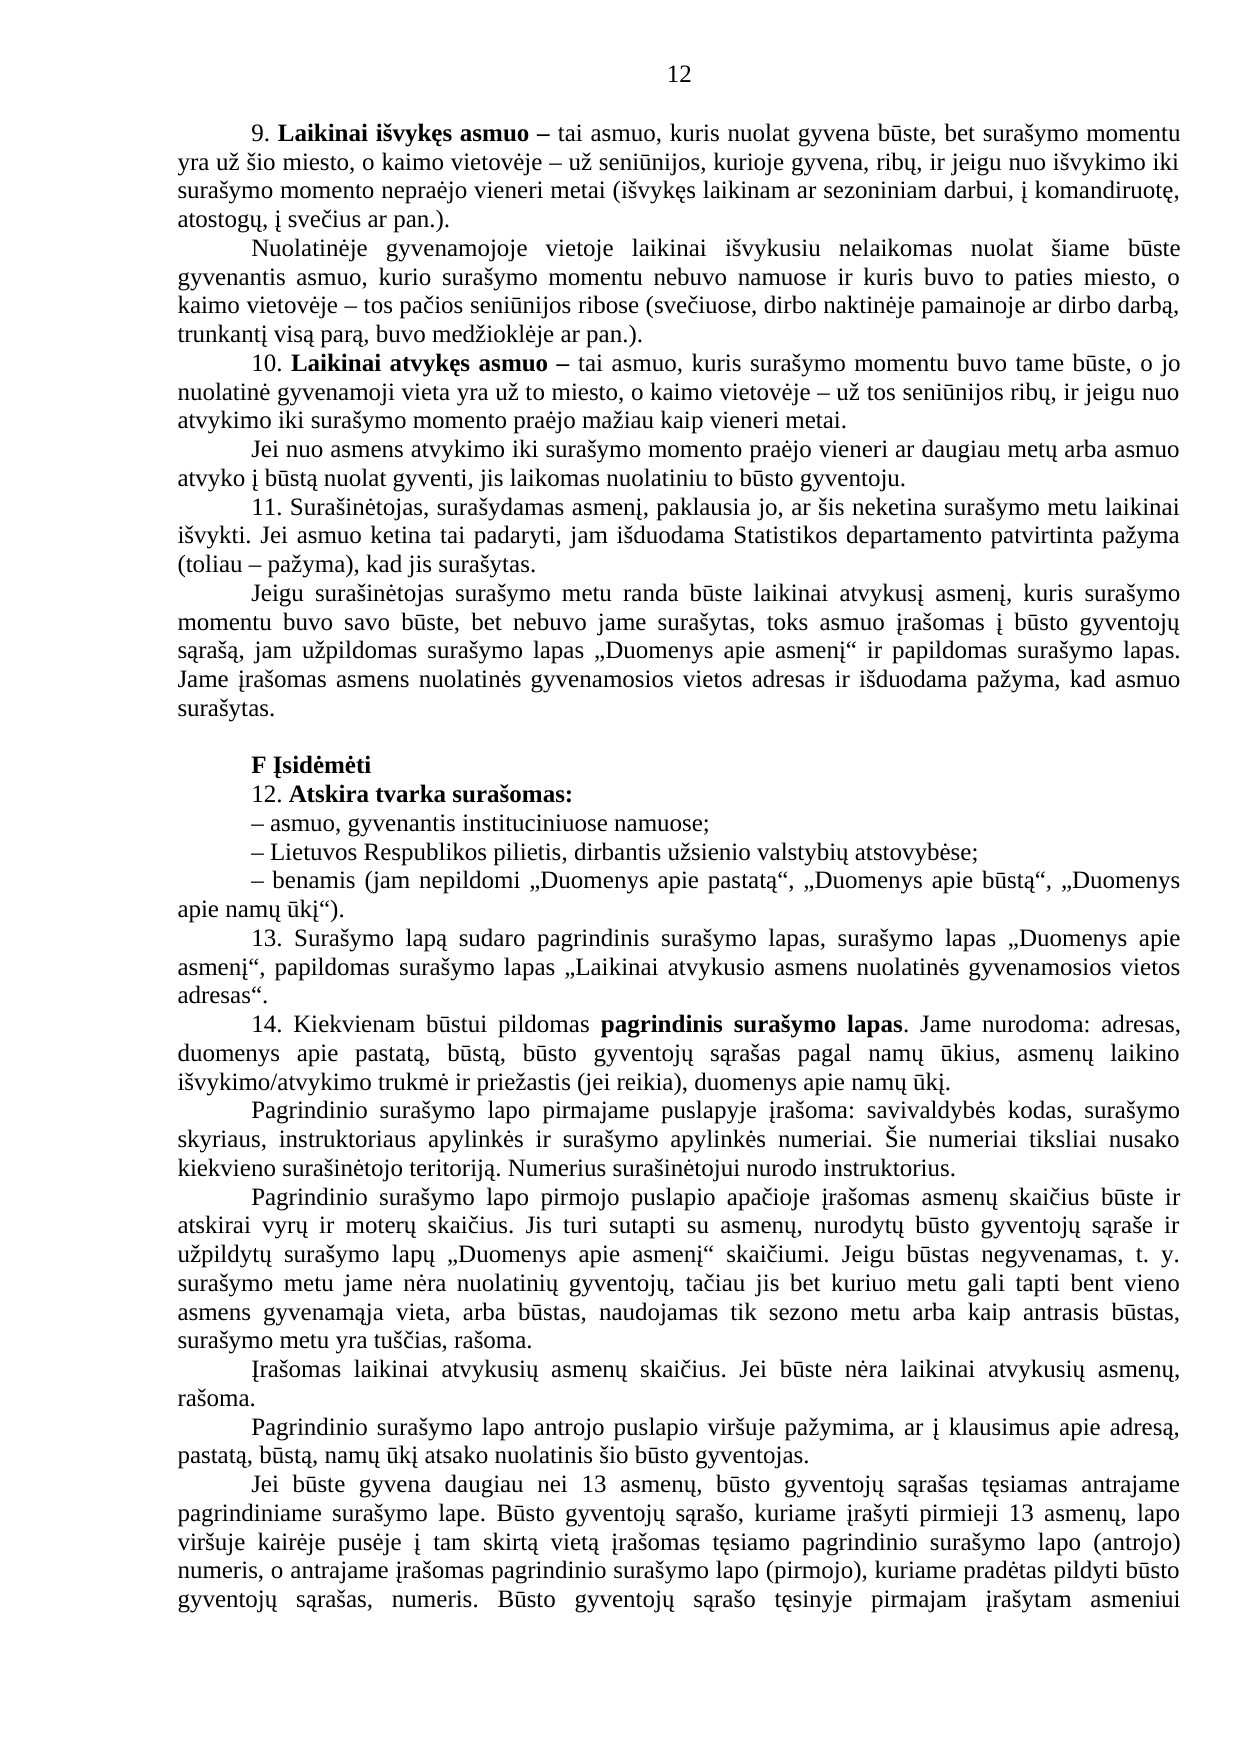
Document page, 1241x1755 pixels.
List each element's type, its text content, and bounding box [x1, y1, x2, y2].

text Pagrindinio surašymo lapo pirmojo puslapio apačioje įrašomas asmenų skaičius būste ir atskirai vyrų ir moterų skaičius. Jis turi sutapti su asmenų, nurodytų būsto gyventojų sąraše ir užpildytų surašymo lapų „Duomenys apie asmenį“ skaičiumi. Jeigu būstas negyvenamas, t. y. surašymo metu jame nėra nuolatinių gyventojų, tačiau jis bet kuriuo metu gali tapti bent vieno asmens gyvenamąja vieta, arba būstas, naudojamas tik sezono metu arba kaip antrasis būstas, surašymo metu yra tuščias, rašoma. [177, 1182, 1181, 1354]
text Pagrindinio surašymo lapo pirmajame puslapyje įrašoma: savivaldybės kodas, surašymo skyriaus, instruktoriaus apylinkės ir surašymo apylinkės numeriai. Šie numeriai tiksliai nusako kiekvieno surašinėtojo teritoriją. Numerius surašinėtojui nurodo instruktorius. [177, 1096, 1181, 1182]
text 12. Atskira tvarka surašomas: [177, 779, 1181, 808]
text – benamis (jam nepildomi „Duomenys apie pastatą“, „Duomenys apie būstą“, „Duomenys apie namų ūkį“). [177, 866, 1181, 923]
text 14. Kiekvienam būstui pildomas pagrindinis surašymo lapas. Jame nurodoma: adresas, duomenys apie pastatą, būstą, būsto gyventojų sąrašas pagal namų ūkius, asmenų laikino išvykimo/atvykimo trukmė ir priežastis (jei reikia), duomenys apie namų ūkį. [177, 1009, 1181, 1096]
text – Lietuvos Respublikos pilietis, dirbantis užsienio valstybių atstovybėse; [177, 837, 1181, 866]
text 11. Surašinėtojas, surašydamas asmenį, paklausia jo, ar šis neketina surašymo metu laikinai išvykti. Jei asmuo ketina tai padaryti, jam išduodama Statistikos departamento patvirtinta pažyma (toliau – pažyma), kad jis surašytas. [177, 492, 1181, 578]
text Nuolatinėje gyvenamojoje vietoje laikinai išvykusiu nelaikomas nuolat šiame būste gyvenantis asmuo, kurio surašymo momentu nebuvo namuose ir kuris buvo to paties miesto, o kaimo vietovėje – tos pačios seniūnijos ribose (svečiuose, dirbo naktinėje pamainoje ar dirbo darbą, trunkantį visą parą, buvo medžioklėje ar pan.). [177, 233, 1181, 348]
text Jeigu surašinėtojas surašymo metu randa būste laikinai atvykusį asmenį, kuris surašymo momentu buvo savo būste, bet nebuvo jame surašytas, toks asmuo įrašomas į būsto gyventojų sąrašą, jam užpildomas surašymo lapas „Duomenys apie asmenį“ ir papildomas surašymo lapas. Jame įrašomas asmens nuolatinės gyvenamosios vietos adresas ir išduodama pažyma, kad asmuo surašytas. [177, 578, 1181, 722]
text 9. Laikinai išvykęs asmuo – tai asmuo, kuris nuolat gyvena būste, bet surašymo momentu yra už šio miesto, o kaimo vietovėje – už seniūnijos, kurioje gyvena, ribų, ir jeigu nuo išvykimo iki surašymo momento nepraėjo vieneri metai (išvykęs laikinam ar sezoniniam darbui, į komandiruotę, atostogų, į svečius ar pan.). [177, 118, 1181, 233]
text – asmuo, gyvenantis instituciniuose namuose; [177, 808, 1181, 837]
text 13. Surašymo lapą sudaro pagrindinis surašymo lapas, surašymo lapas „Duomenys apie asmenį“, papildomas surašymo lapas „Laikinai atvykusio asmens nuolatinės gyvenamosios vietos adresas“. [177, 923, 1181, 1009]
text Jei nuo asmens atvykimo iki surašymo momento praėjo vieneri ar daugiau metų arba asmuo atvyko į būstą nuolat gyventi, jis laikomas nuolatiniu to būsto gyventoju. [177, 434, 1181, 492]
text Jei būste gyvena daugiau nei 13 asmenų, būsto gyventojų sąrašas tęsiamas antrajame pagrindiniame surašymo lape. Būsto gyventojų sąrašo, kuriame įrašyti pirmieji 13 asmenų, lapo viršuje kairėje pusėje į tam skirtą vietą įrašomas tęsiamo pagrindinio surašymo lapo (antrojo) numeris, o antrajame įrašomas pagrindinio surašymo lapo (pirmojo), kuriame pradėtas pildyti būsto gyventojų sąrašas, numeris. Būsto gyventojų sąrašo tęsinyje pirmajam įrašytam asmeniui [177, 1469, 1181, 1613]
text Pagrindinio surašymo lapo antrojo puslapio viršuje pažymima, ar į klausimus apie adresą, pastatą, būstą, namų ūkį atsako nuolatinis šio būsto gyventojas. [177, 1412, 1181, 1469]
text F Įsidėmėti [177, 751, 1181, 779]
text Įrašomas laikinai atvykusių asmenų skaičius. Jei būste nėra laikinai atvykusių asmenų, rašoma. [177, 1354, 1181, 1412]
text 10. Laikinai atvykęs asmuo – tai asmuo, kuris surašymo momentu buvo tame būste, o jo nuolatinė gyvenamoji vieta yra už to miesto, o kaimo vietovėje – už tos seniūnijos ribų, ir jeigu nuo atvykimo iki surašymo momento praėjo mažiau kaip vieneri metai. [177, 348, 1181, 434]
